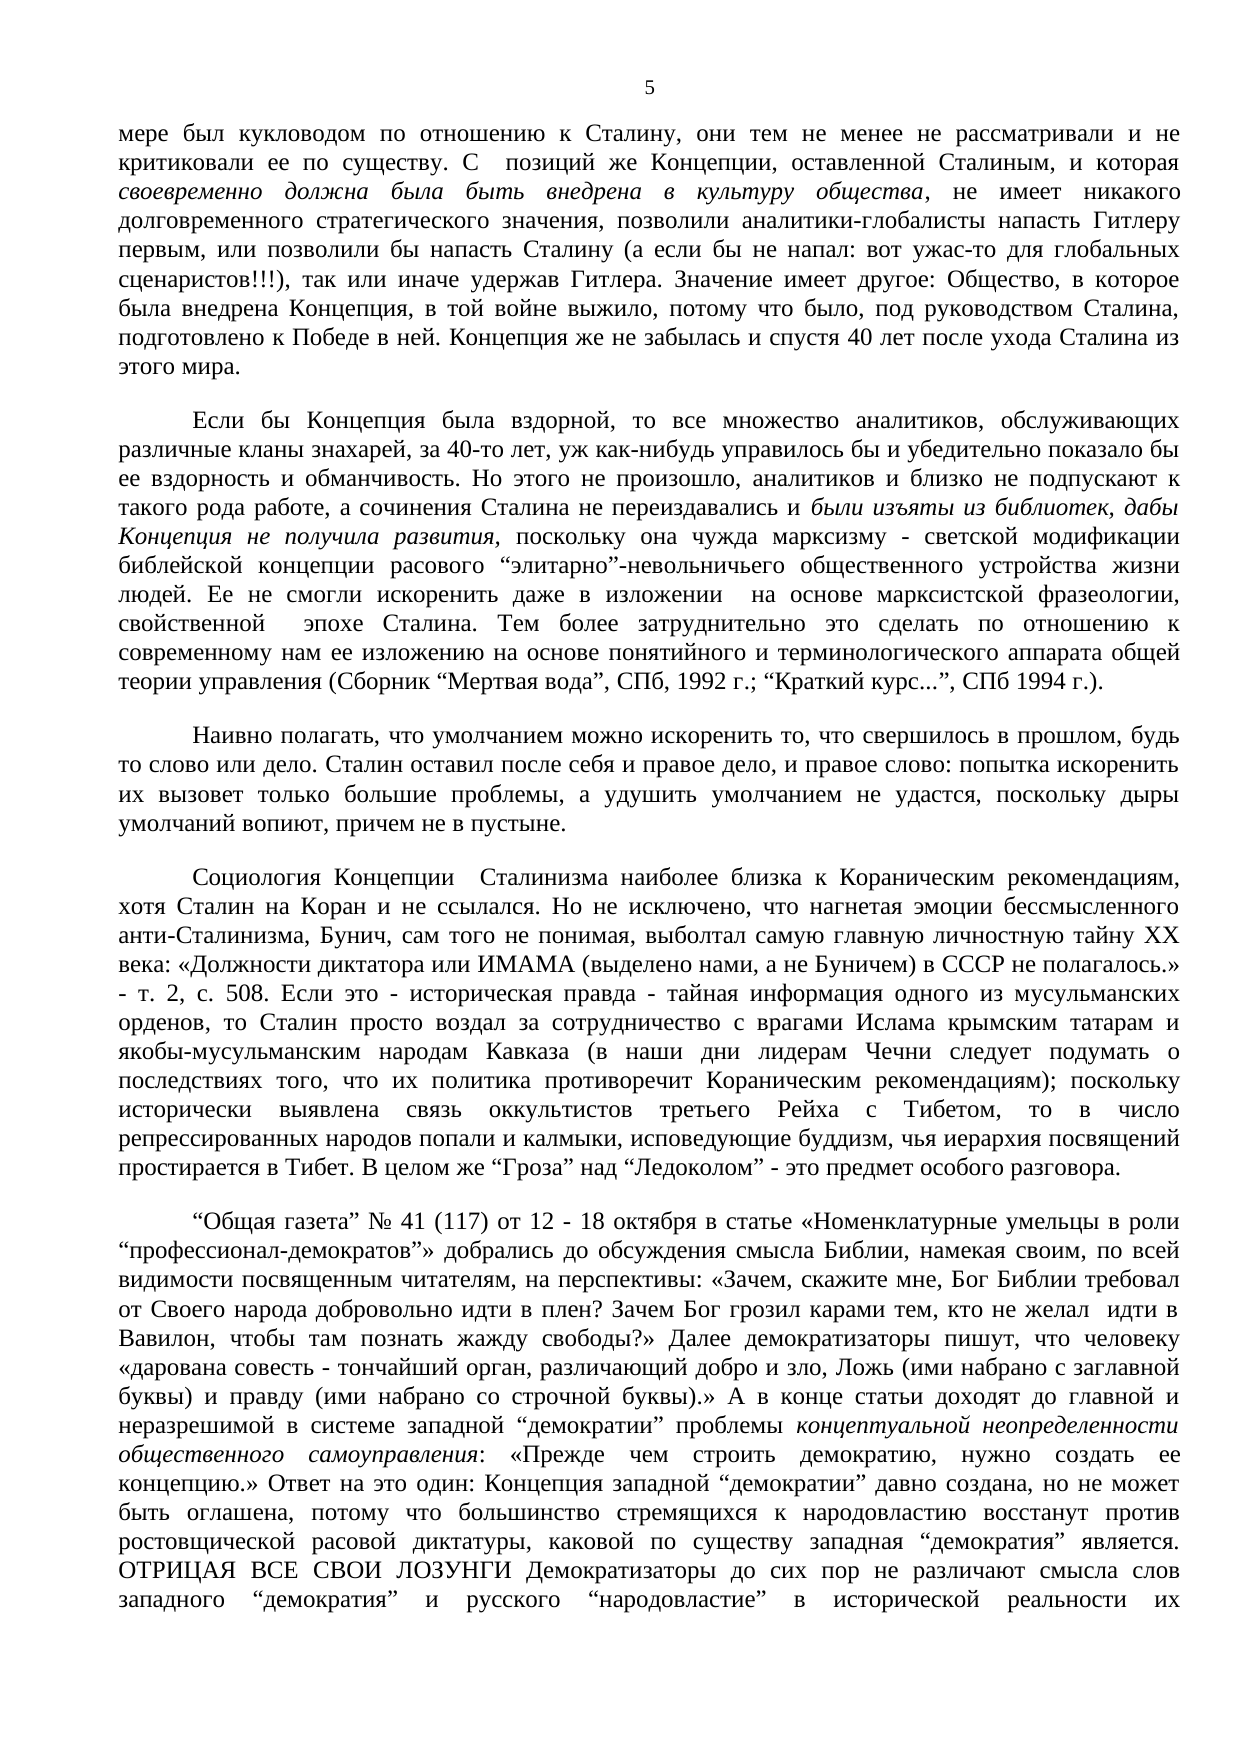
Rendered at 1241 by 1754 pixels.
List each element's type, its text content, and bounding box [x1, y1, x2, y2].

text мере был кукловодом по отношению к Сталину, они тем не менее не рассматривали и не критиковали ее по существу. С позиций же Концепции, оставленной Сталиным, и которая своевременно должна была быть внедрена в культуру общества, не имеет никакого долговременного стратегического значения, позволили аналитики-глобалисты напасть Гитлеру первым, или позволили бы напасть Сталину (а если бы не напал: вот ужас-то для глобальных сценаристов!!!), так или иначе удержав Гитлера. Значение имеет другое: Общество, в которое была внедрена Концепция, в той войне выжило, потому что было, под руководством Сталина, подготовлено к Победе в ней. Концепция же не забылась и спустя 40 лет после ухода Сталина из этого мира. [118, 118, 1181, 380]
text Если бы Концепция была вздорной, то все множество аналитиков, обслуживающих различные кланы знахарей, за 40-то лет, уж как-нибудь управилось бы и убедительно показало бы ее вздорность и обманчивость. Но этого не произошло, аналитиков и близко не подпускают к такого рода работе, а сочинения Сталина не переиздавались и были изъяты из библиотек, дабы Концепция не получила развития, поскольку она чужда марксизму - светской модификации библейской концепции расового “элитарно”-невольничьего общественного устройства жизни людей. Ее не смогли искоренить даже в изложении на основе марксистской фразеологии, свойственной эпохе Сталина. Тем более затруднительно это сделать по отношению к современному нам ее изложению на основе понятийного и терминологического аппарата общей теории управления (Сборник “Мертвая вода”, СПб, 1992 г.; “Краткий курс...”, СПб 1994 г.). [118, 405, 1181, 695]
text Социология Концепции Сталинизма наиболее близка к Кораническим рекомендациям, хотя Сталин на Коран и не ссылался. Но не исключено, что нагнетая эмоции бессмысленного анти-Сталинизма, Бунич, сам того не понимая, выболтал самую главную личностную тайну ХХ века: «Должности диктатора или ИМАМА (выделено нами, а не Буничем) в СССР не полагалось.» - т. 2, с. 508. Если это - историческая правда - тайная информация одного из мусульманских орденов, то Сталин просто воздал за сотрудничество с врагами Ислама крымским татарам и якобы-мусульманским народам Кавказа (в наши дни лидерам Чечни следует подумать о последствиях того, что их политика противоречит Кораническим рекомендациям); поскольку исторически выявлена связь оккультистов третьего Рейха с Тибетом, то в число репрессированных народов попали и калмыки, исповедующие буддизм, чья иерархия посвящений простирается в Тибет. В целом же “Гроза” над “Ледоколом” - это предмет особого разговора. [118, 862, 1181, 1181]
text Наивно полагать, что умолчанием можно искоренить то, что свершилось в прошлом, будь то слово или дело. Сталин оставил после себя и правое дело, и правое слово: попытка искоренить их вызовет только большие проблемы, а удушить умолчанием не удастся, поскольку дыры умолчаний вопиют, причем не в пустыне. [118, 720, 1181, 837]
text “Общая газета” № 41 (117) от 12 - 18 октября в статье «Номенклатурные умельцы в роли “профессионал-демократов”» добрались до обсуждения смысла Библии, намекая своим, по всей видимости посвященным читателям, на перспективы: «Зачем, скажите мне, Бог Библии требовал от Своего народа добровольно идти в плен? Зачем Бог грозил карами тем, кто не желал идти в Вавилон, чтобы там познать жажду свободы?» Далее демократизаторы пишут, что человеку «дарована совесть - тончайший орган, различающий добро и зло, Ложь (ими набрано с заглавной буквы) и правду (ими набрано со строчной буквы).» А в конце статьи доходят до главной и неразрешимой в системе западной “демократии” проблемы концептуальной неопределенности общественного самоуправления: «Прежде чем строить демократию, нужно создать ее концепцию.» Ответ на это один: Концепция западной “демократии” давно создана, но не может быть оглашена, потому что большинство стремящихся к народовластию восстанут против ростовщической расовой диктатуры, каковой по существу западная “демократия” является. ОТРИЦАЯ ВСЕ СВОИ ЛОЗУНГИ Демократизаторы до сих пор не различают смысла слов западного “демократия” и русского “народовластие” в исторической реальности их [118, 1206, 1181, 1613]
